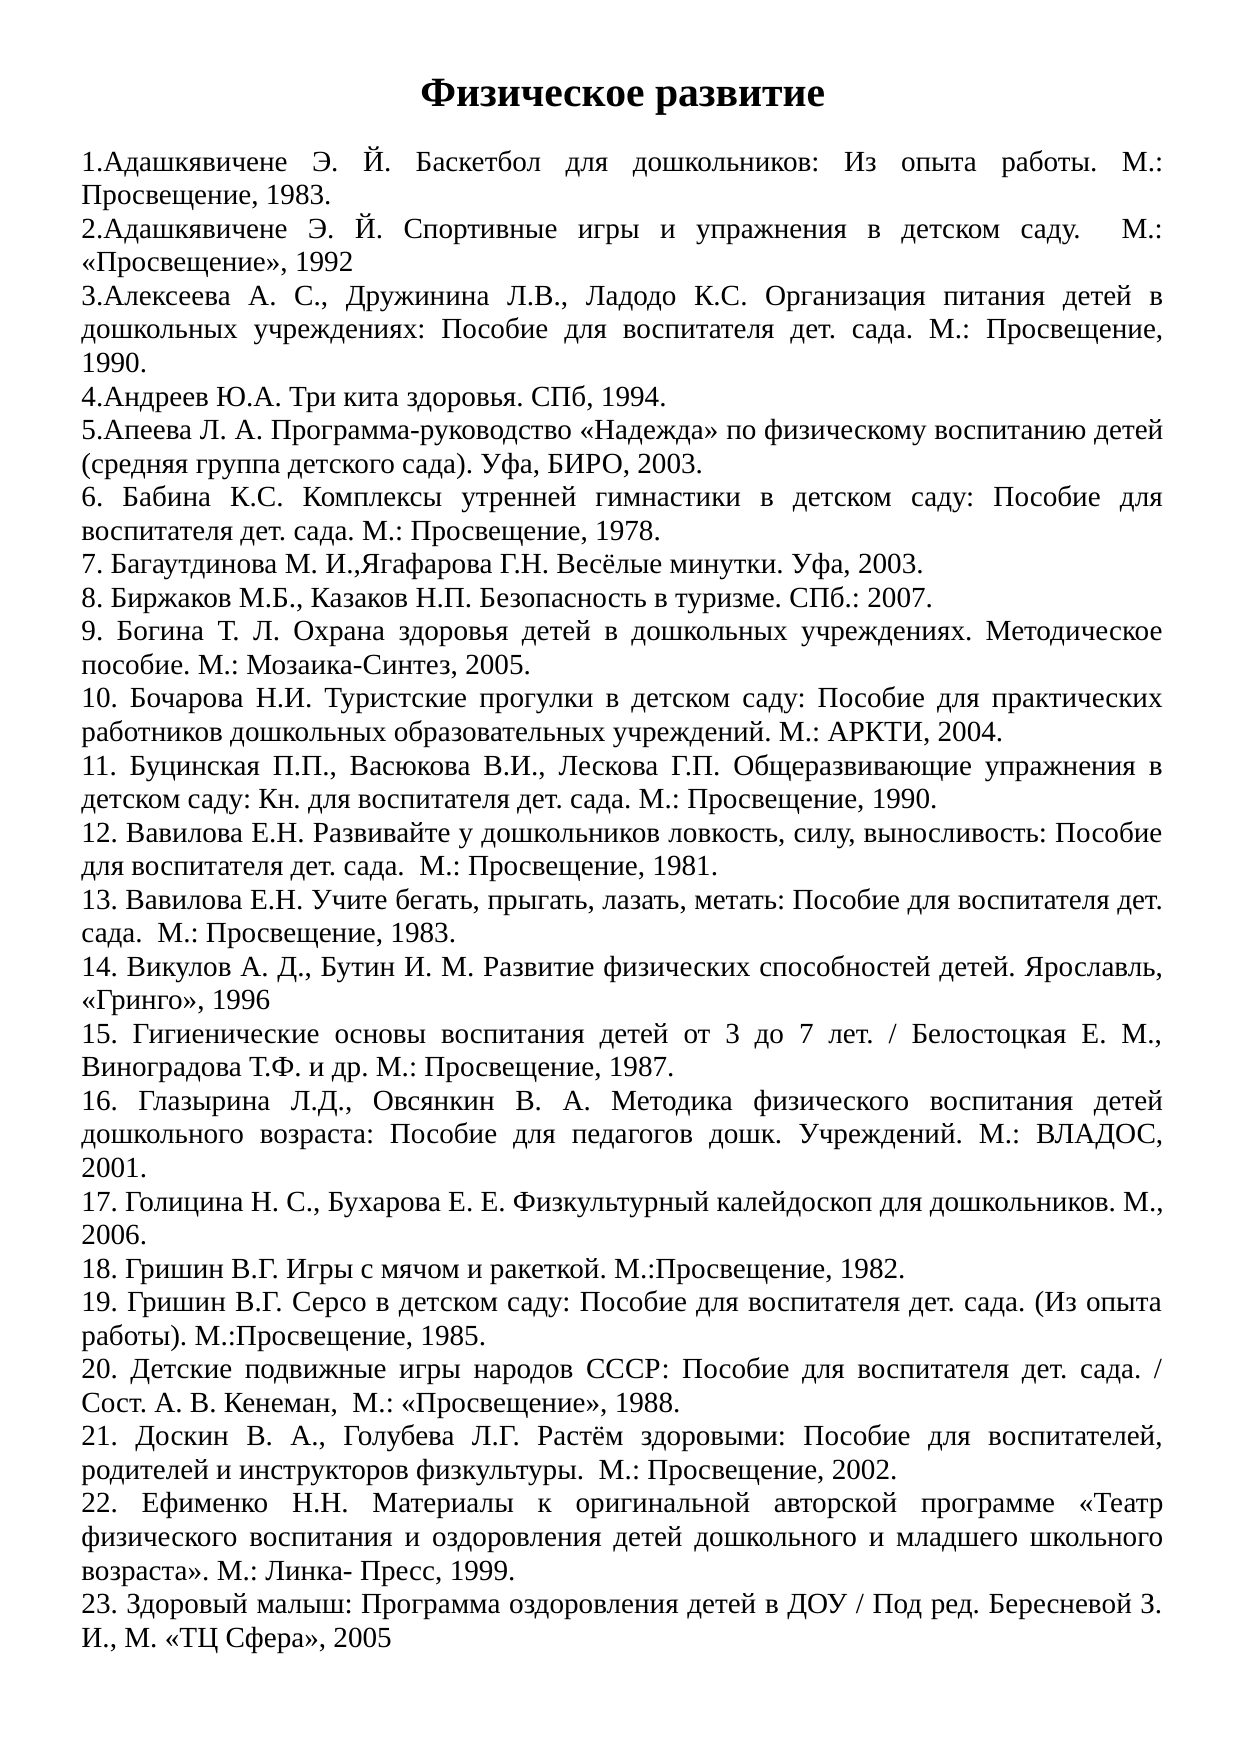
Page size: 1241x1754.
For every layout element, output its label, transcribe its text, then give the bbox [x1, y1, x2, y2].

text 15. Гигиенические основы воспитания детей от 3 до 7 лет. / Белостоцкая Е. М., Виноградова Т.Ф. и др. М.: Просвещение, 1987. [81, 1016, 1164, 1083]
text 8. Биржаков М.Б., Казаков Н.П. Безопасность в туризме. СПб.: 2007. [81, 580, 1164, 613]
text 7. Багаутдинова М. И.,Ягафарова Г.Н. Весёлые минутки. Уфа, 2003. [81, 546, 1164, 580]
text 11. Буцинская П.П., Васюкова В.И., Лескова Г.П. Общеразвивающие упражнения в детском саду: Кн. для воспитателя дет. сада. М.: Просвещение, 1990. [81, 748, 1164, 815]
text 20. Детские подвижные игры народов СССР: Пособие для воспитателя дет. сада. / Сост. А. В. Кенеман, М.: «Просвещение», 1988. [81, 1351, 1164, 1418]
text 14. Викулов А. Д., Бутин И. М. Развитие физических способностей детей. Ярославль, «Гринго», 1996 [81, 949, 1164, 1016]
text 23. Здоровый малыш: Программа оздоровления детей в ДОУ / Под ред. Бересневой З. И., М. «ТЦ Сфера», 2005 [81, 1586, 1164, 1653]
text 22. Ефименко Н.Н. Материалы к оригинальной авторской программе «Театр физического воспитания и оздоровления детей дошкольного и младшего школьного возраста». М.: Линка- Пресс, 1999. [81, 1486, 1164, 1586]
text 9. Богина Т. Л. Охрана здоровья детей в дошкольных учреждениях. Методическое пособие. М.: Мозаика-Синтез, 2005. [81, 613, 1164, 681]
text 6. Бабина К.С. Комплексы утренней гимнастики в детском саду: Пособие для воспитателя дет. сада. М.: Просвещение, 1978. [81, 479, 1164, 546]
text 12. Вавилова Е.Н. Развивайте у дошкольников ловкость, силу, выносливость: Пособие для воспитателя дет. сада. М.: Просвещение, 1981. [81, 815, 1164, 882]
text 17. Голицина Н. С., Бухарова Е. Е. Физкультурный калейдоскоп для дошкольников. М., 2006. [81, 1184, 1164, 1251]
text 1.Адашкявичене Э. Й. Баскетбол для дошкольников: Из опыта работы. М.: Просвещение, 1983. [81, 144, 1164, 211]
text 2.Адашкявичене Э. Й. Спортивные игры и упражнения в детском саду. М.: «Просвещение», 1992 [81, 211, 1164, 278]
text 16. Глазырина Л.Д., Овсянкин В. А. Методика физического воспитания детей дошкольного возраста: Пособие для педагогов дошк. Учреждений. М.: ВЛАДОС, 2001. [81, 1083, 1164, 1184]
text 13. Вавилова Е.Н. Учите бегать, прыгать, лазать, метать: Пособие для воспитателя дет. сада. М.: Просвещение, 1983. [81, 882, 1164, 949]
text 4.Андреев Ю.А. Три кита здоровья. СПб, 1994. [81, 379, 1164, 412]
text 5.Апеева Л. А. Программа-руководство «Надежда» по физическому воспитанию детей (средняя группа детского сада). Уфа, БИРО, 2003. [81, 412, 1164, 479]
text 10. Бочарова Н.И. Туристские прогулки в детском саду: Пособие для практических работников дошкольных образовательных учреждений. М.: АРКТИ, 2004. [81, 681, 1164, 748]
text 21. Доскин В. А., Голубева Л.Г. Растём здоровыми: Пособие для воспитателей, родителей и инструкторов физкультуры. М.: Просвещение, 2002. [81, 1418, 1164, 1486]
text 18. Гришин В.Г. Игры с мячом и ракеткой. М.:Просвещение, 1982. [81, 1251, 1164, 1284]
text 3.Алексеева А. С., Дружинина Л.В., Ладодо К.С. Организация питания детей в дошкольных учреждениях: Пособие для воспитателя дет. сада. М.: Просвещение, 1990. [81, 278, 1164, 379]
text 19. Гришин В.Г. Серсо в детском саду: Пособие для воспитателя дет. сада. (Из опыта работы). М.:Просвещение, 1985. [81, 1284, 1164, 1351]
text Физическое развитие [81, 67, 1164, 115]
